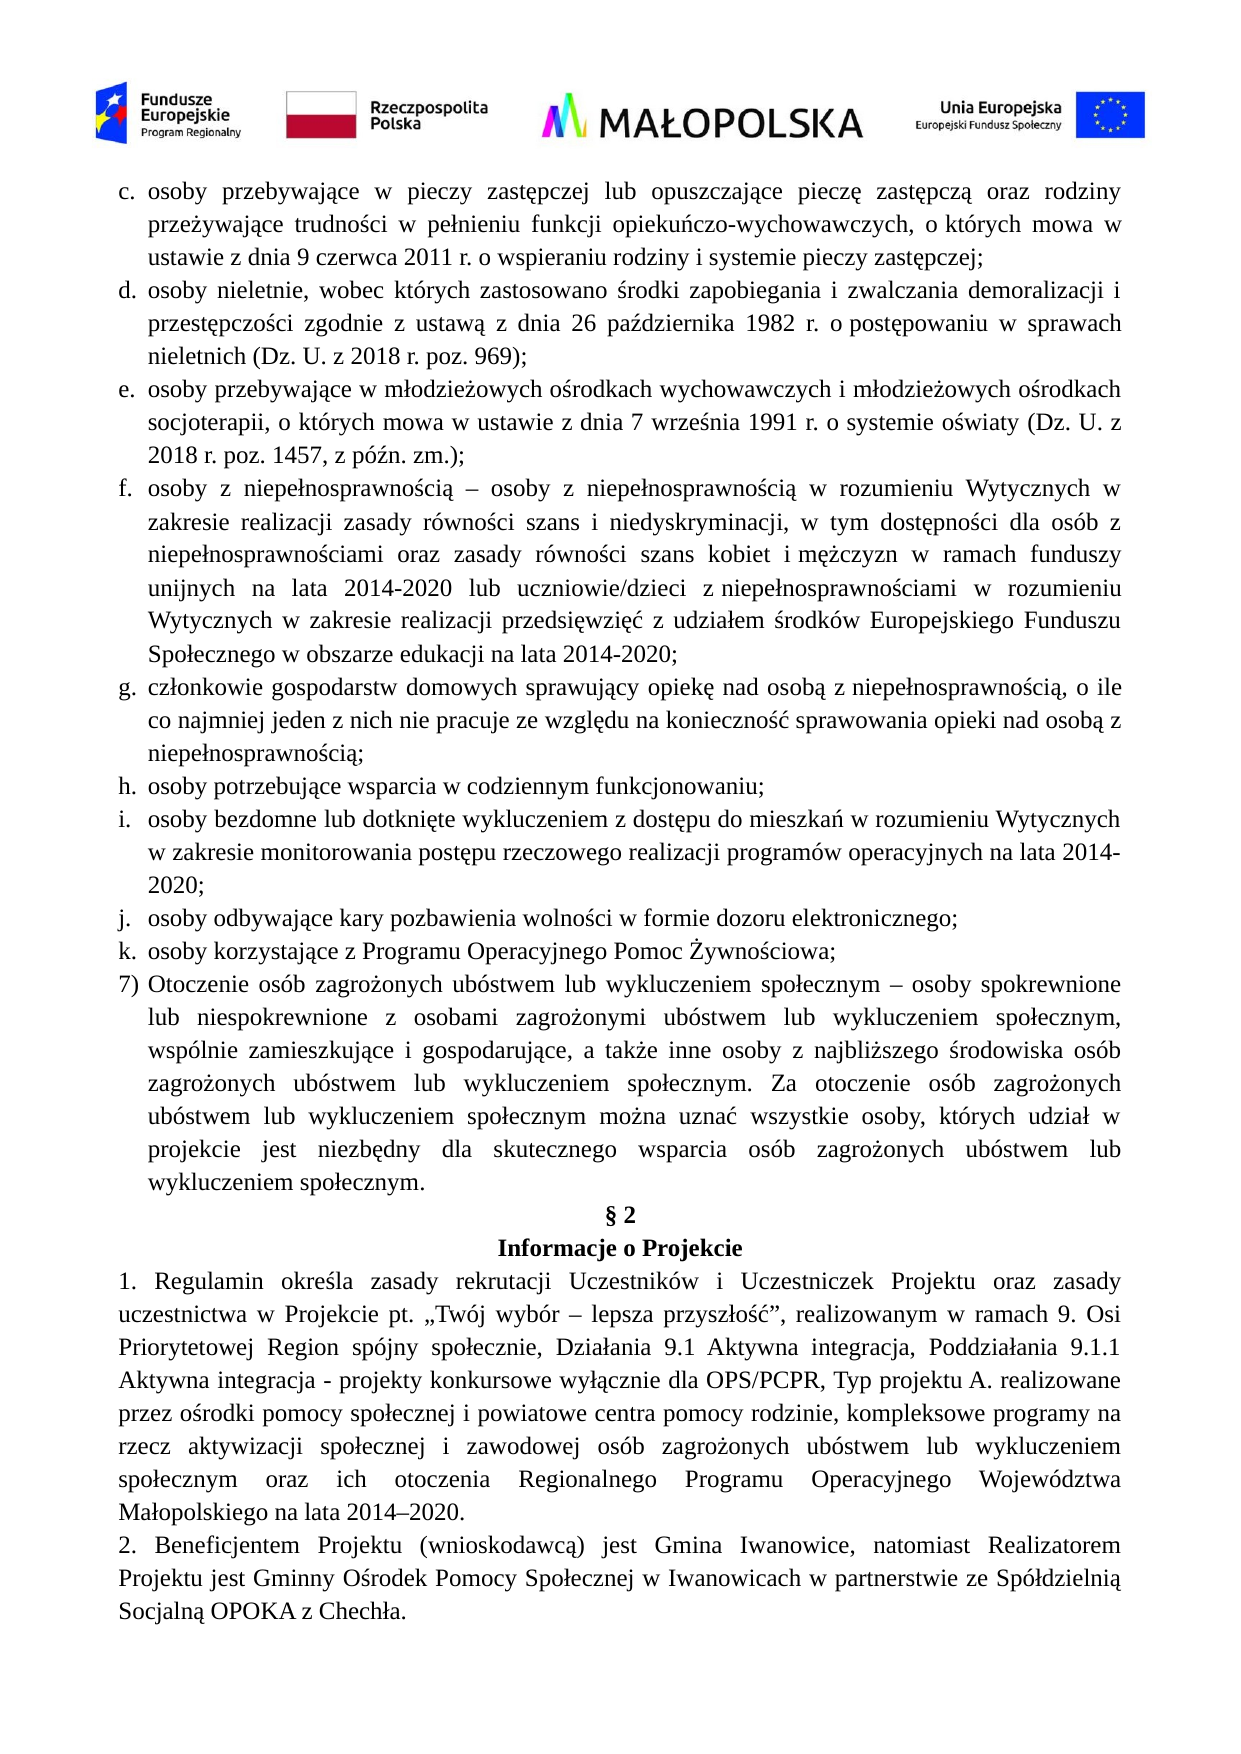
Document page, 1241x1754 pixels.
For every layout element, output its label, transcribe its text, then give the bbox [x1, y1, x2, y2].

text k. osoby korzystające z Programu Operacyjnego Pomoc Żywnościowa; [118, 936, 1122, 964]
text j. osoby odbywające kary pozbawienia wolności w formie dozoru elektronicznego; [118, 903, 1122, 932]
text § 2 [118, 1200, 1122, 1229]
text g. członkowie gospodarstw domowych sprawujący opiekę nad osobą z niepełnosprawnością, o ile co najmniej jeden z nich nie pracuje ze względu na konieczność sprawowania opieki nad osobą z niepełnosprawnością; [118, 672, 1122, 766]
text 7) Otoczenie osób zagrożonych ubóstwem lub wykluczeniem społecznym – osoby spokrewnione lub niespokrewnione z osobami zagrożonymi ubóstwem lub wykluczeniem społecznym, wspólnie zamieszkujące i gospodarujące, a także inne osoby z najbliższego środowiska osób zagrożonych ubóstwem lub wykluczeniem społecznym. Za otoczenie osób zagrożonych ubóstwem lub wykluczeniem społecznym można uznać wszystkie osoby, których udział w projekcie jest niezbędny dla skutecznego wsparcia osób zagrożonych ubóstwem lub wykluczeniem społecznym. [118, 969, 1122, 1196]
text d. osoby nieletnie, wobec których zastosowano środki zapobiegania i zwalczania demoralizacji i przestępczości zgodnie z ustawą z dnia 26 października 1982 r. o postępowaniu w sprawach nieletnich (Dz. U. z 2018 r. poz. 969); [118, 275, 1122, 370]
text 1. Regulamin określa zasady rekrutacji Uczestników i Uczestniczek Projektu oraz zasady uczestnictwa w Projekcie pt. „Twój wybór – lepsza przyszłość”, realizowanym w ramach 9. Osi Priorytetowej Region spójny społecznie, Działania 9.1 Aktywna integracja, Poddziałania 9.1.1 Aktywna integracja - projekty konkursowe wyłącznie dla OPS/PCPR, Typ projektu A. realizowane przez ośrodki pomocy społecznej i powiatowe centra pomocy rodzinie, kompleksowe programy na rzecz aktywizacji społecznej i zawodowej osób zagrożonych ubóstwem lub wykluczeniem społecznym oraz ich otoczenia Regionalnego Programu Operacyjnego Województwa Małopolskiego na lata 2014–2020. [118, 1266, 1122, 1526]
text h. osoby potrzebujące wsparcia w codziennym funkcjonowaniu; [118, 771, 1122, 799]
text c. osoby przebywające w pieczy zastępczej lub opuszczające pieczę zastępczą oraz rodziny przeżywające trudności w pełnieniu funkcji opiekuńczo-wychowawczych, o których mowa w ustawie z dnia 9 czerwca 2011 r. o wspieraniu rodziny i systemie pieczy zastępczej; [118, 176, 1122, 271]
text Informacje o Projekcie [118, 1233, 1122, 1262]
text 2. Beneficjentem Projektu (wnioskodawcą) jest Gmina Iwanowice, natomiast Realizatorem Projektu jest Gminny Ośrodek Pomocy Społecznej w Iwanowicach w partnerstwie ze Spółdzielnią Socjalną OPOKA z Chechła. [118, 1530, 1122, 1625]
picture [80, 66, 1160, 159]
text f. osoby z niepełnosprawnością – osoby z niepełnosprawnością w rozumieniu Wytycznych w zakresie realizacji zasady równości szans i niedyskryminacji, w tym dostępności dla osób z niepełnosprawnościami oraz zasady równości szans kobiet i mężczyzn w ramach funduszy unijnych na lata 2014-2020 lub uczniowie/dzieci z niepełnosprawnościami w rozumieniu Wytycznych w zakresie realizacji przedsięwzięć z udziałem środków Europejskiego Funduszu Społecznego w obszarze edukacji na lata 2014-2020; [118, 473, 1122, 667]
text e. osoby przebywające w młodzieżowych ośrodkach wychowawczych i młodzieżowych ośrodkach socjoterapii, o których mowa w ustawie z dnia 7 września 1991 r. o systemie oświaty (Dz. U. z 2018 r. poz. 1457, z późn. zm.); [118, 374, 1122, 469]
text i. osoby bezdomne lub dotknięte wykluczeniem z dostępu do mieszkań w rozumieniu Wytycznych w zakresie monitorowania postępu rzeczowego realizacji programów operacyjnych na lata 2014-2020; [118, 804, 1122, 898]
